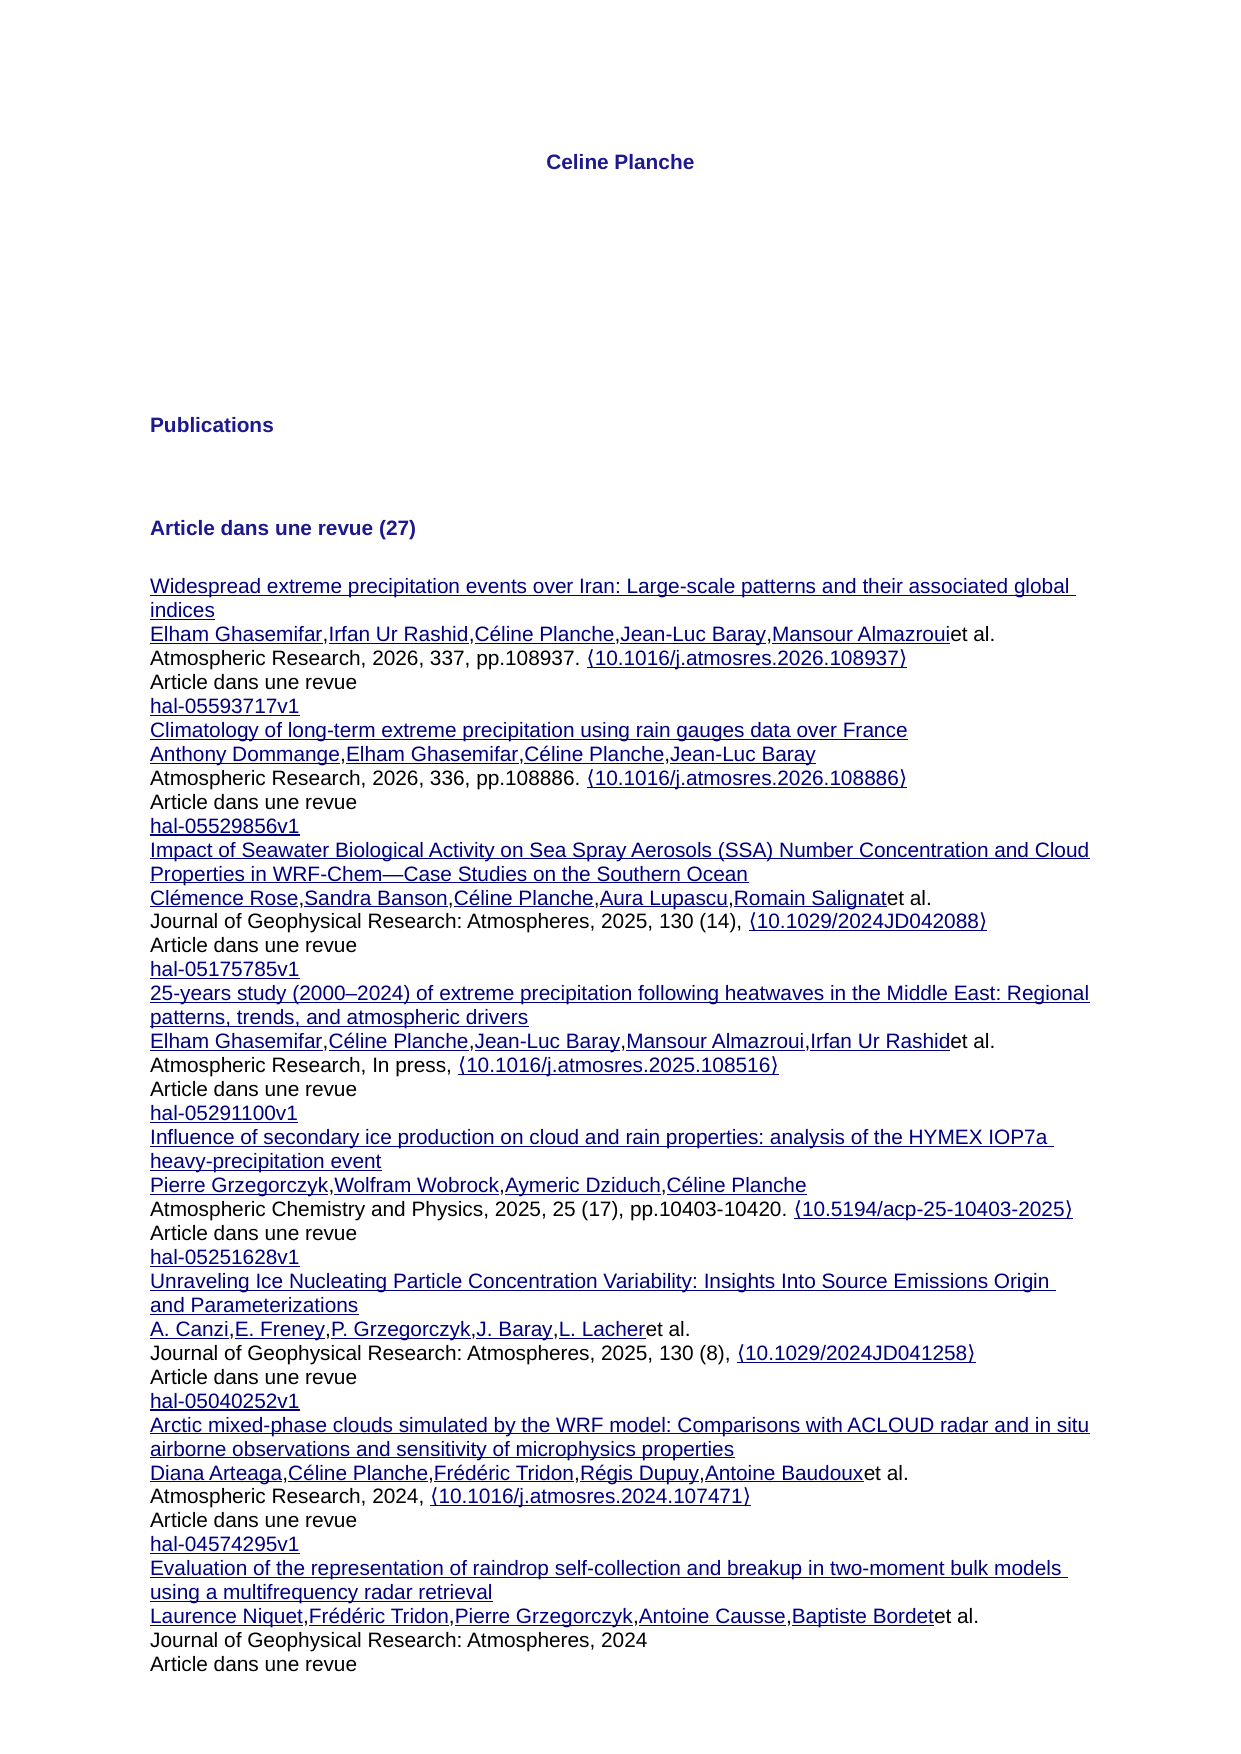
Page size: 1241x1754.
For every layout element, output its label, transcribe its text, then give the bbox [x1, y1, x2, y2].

subtitle Publications [150, 412, 1090, 436]
subtitle Article dans une revue (27) [150, 516, 1090, 539]
table_cell Properties in WRF‐Chem—Case Studies on the Southern Ocean Clémence Rose,Sandra Banson,Céline Planche,Aura Lupascu,Romain Salignatet al. Journal of Geophysical Research: Atmospheres, 2025, 130 (14), ⟨10.1029/2024JD042088⟩ Article dans une revue hal-05175785v1 [150, 859, 1090, 981]
table_cell Impact of Seawater Biological Activity on Sea Spray Aerosols (SSA) Number Concentration and Cloud [150, 838, 1090, 858]
table_cell 25-years study (2000–2024) of extreme precipitation following heatwaves in the Middle East: Regional [150, 981, 1090, 1002]
table_cell patterns, trends, and atmospheric drivers Elham Ghasemifar,Céline Planche,Jean-Luc Baray,Mansour Almazroui,Irfan Ur Rashidet al. Atmospheric Research, In press, ⟨10.1016/j.atmosres.2025.108516⟩ Article dans une revue hal-05291100v1 [150, 1003, 1090, 1125]
table_cell Unraveling Ice Nucleating Particle Concentration Variability: Insights Into Source Emissions Origin and Parameterizations A. Canzi,E. Freney,P. Grzegorczyk,J. Baray,L. Lacheret al. Journal of Geophysical Research: Atmospheres, 2025, 130 (8), ⟨10.1029/2024JD041258⟩ Article dans une revue hal-05040252v1 [150, 1269, 1090, 1412]
table_cell Influence of secondary ice production on cloud and rain properties: analysis of the HYMEX IOP7a heavy-precipitation event Pierre Grzegorczyk,Wolfram Wobrock,Aymeric Dziduch,Céline Planche Atmospheric Chemistry and Physics, 2025, 25 (17), pp.10403-10420. ⟨10.5194/acp-25-10403-2025⟩ Article dans une revue hal-05251628v1 [150, 1125, 1090, 1269]
table_cell airborne observations and sensitivity of microphysics properties Diana Arteaga,Céline Planche,Frédéric Tridon,Régis Dupuy,Antoine Baudouxet al. Atmospheric Research, 2024, ⟨10.1016/j.atmosres.2024.107471⟩ Article dans une revue hal-04574295v1 [150, 1434, 1090, 1556]
table_cell Arctic mixed-phase clouds simulated by the WRF model: Comparisons with ACLOUD radar and in situ [150, 1413, 1090, 1433]
table_cell Evaluation of the representation of raindrop self-collection and breakup in two-moment bulk models using a multifrequency radar retrieval Laurence Niquet,Frédéric Tridon,Pierre Grzegorczyk,Antoine Causse,Baptiste Bordetet al. Journal of Geophysical Research: Atmospheres, 2024 Article dans une revue [150, 1556, 1090, 1676]
table_cell Climatology of long-term extreme precipitation using rain gauges data over France Anthony Dommange,Elham Ghasemifar,Céline Planche,Jean-Luc Baray Atmospheric Research, 2026, 336, pp.108886. ⟨10.1016/j.atmosres.2026.108886⟩ Article dans une revue hal-05529856v1 [150, 718, 1090, 837]
subtitle Celine Planche [150, 150, 1090, 174]
table_header Widespread extreme precipitation events over Iran: Large-scale patterns and their associated global indices Elham Ghasemifar,Irfan Ur Rashid,Céline Planche,Jean-Luc Baray,Mansour Almazrouiet al. Atmospheric Research, 2026, 337, pp.108937. ⟨10.1016/j.atmosres.2026.108937⟩ Article dans une revue hal-05593717v1 [150, 574, 1090, 718]
